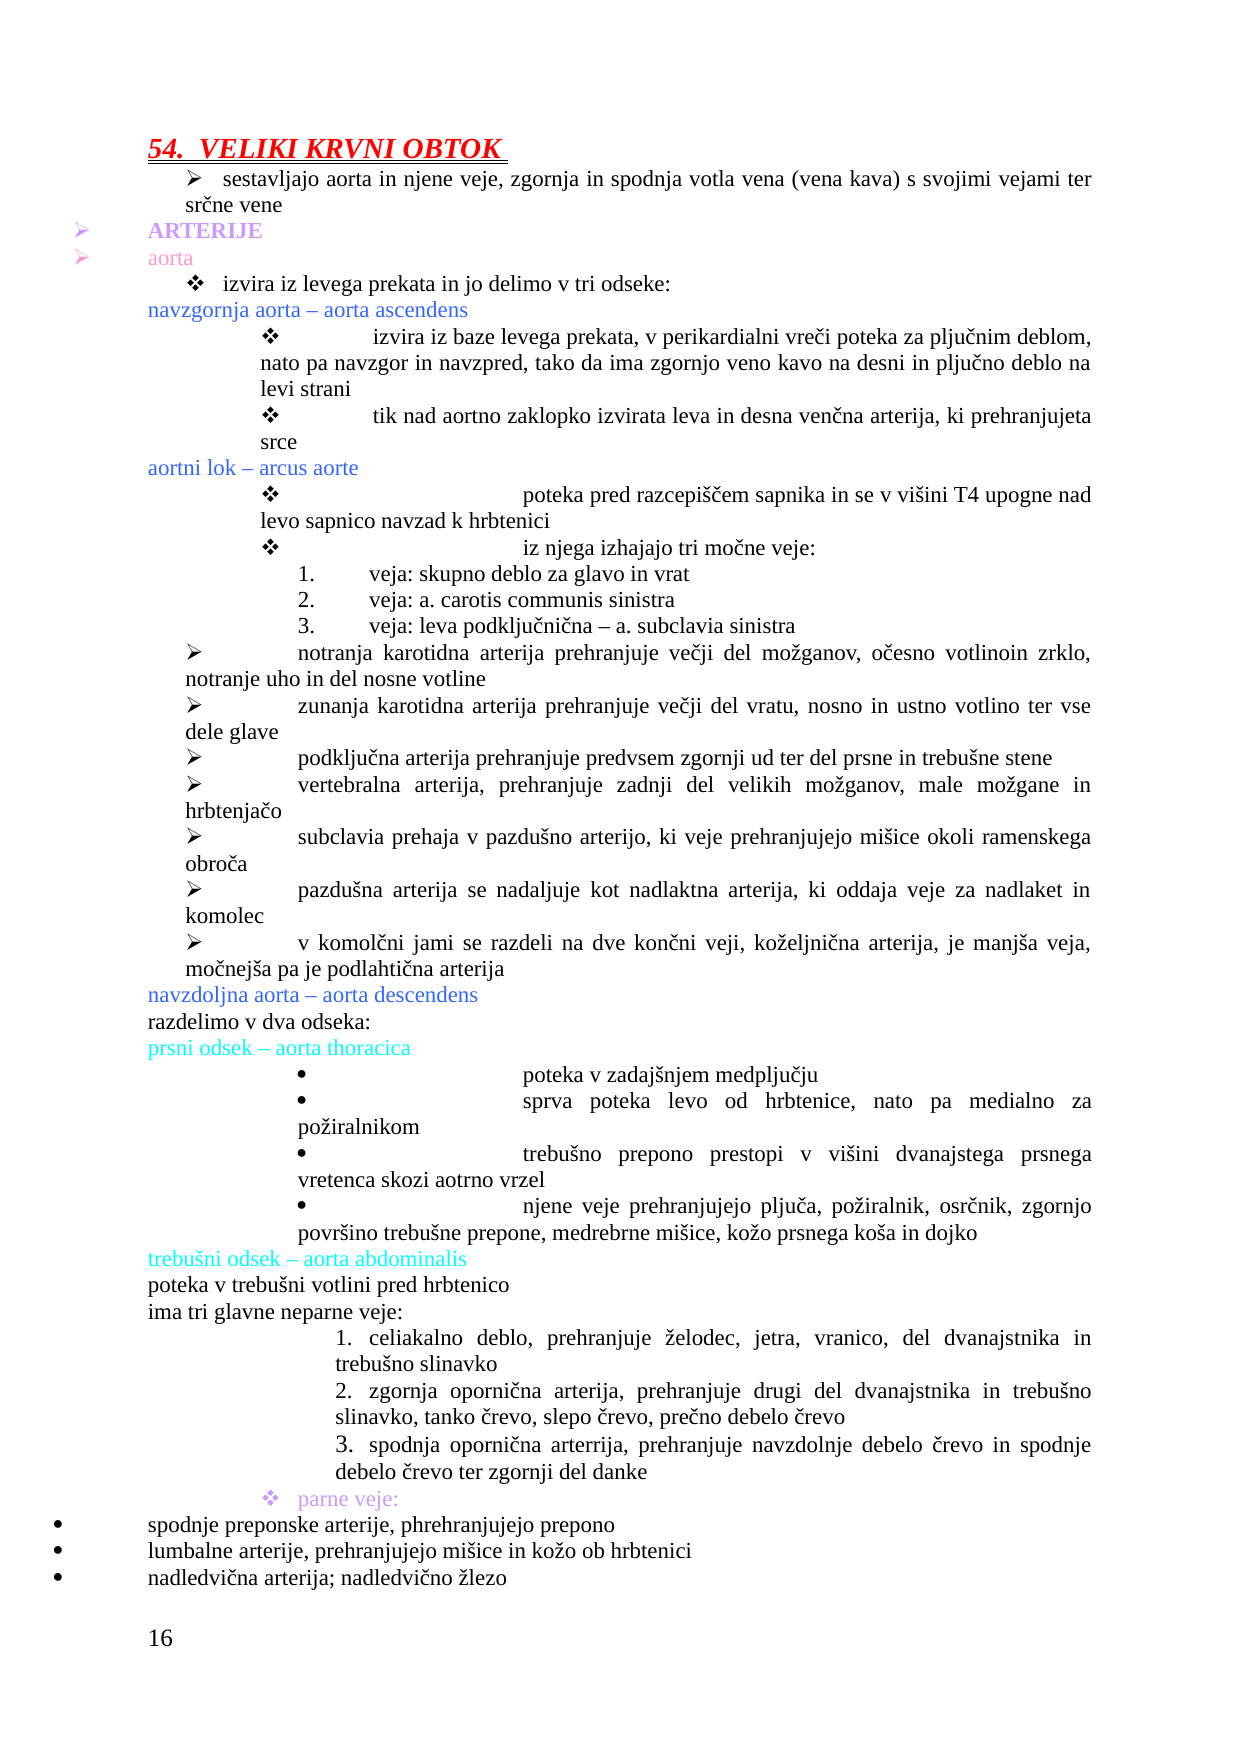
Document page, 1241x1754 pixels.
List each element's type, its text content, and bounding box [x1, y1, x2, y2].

list izvira iz baze levega prekata, v perikardialni vreči poteka za pljučnim deblom, nato pa navzgor in navzpred, tako da ima zgornjo veno kavo na desni in pljučno deblo na levi strani [260, 323, 1093, 402]
list zgornja opornična arterija, prehranjuje drugi del dvanajstnika in trebušno slinavko, tanko črevo, slepo črevo, prečno debelo črevo [335, 1377, 1093, 1429]
list celiakalno deblo, prehranjuje želodec, jetra, vranico, del dvanajstnika in trebušno slinavko [335, 1324, 1093, 1377]
list parne veje: [260, 1485, 1093, 1511]
list sprva poteka levo od hrbtenice, nato pa medialno za požiralnikom [298, 1087, 1093, 1140]
list izvira iz levega prekata in jo delimo v tri odseke: [185, 270, 1093, 296]
list nadledvična arterija; nadledvično žlezo [54, 1564, 1093, 1590]
list poteka pred razcepiščem sapnika in se v višini T4 upogne nad levo sapnico navzad k hrbtenici [260, 481, 1093, 533]
list veja: a. carotis communis sinistra [298, 586, 1093, 613]
list veja: skupno deblo za glavo in vrat [298, 560, 1093, 586]
list razdelimo v dva odseka: [0, 1008, 1093, 1034]
list vertebralna arterija, prehranjuje zadnji del velikih možganov, male možgane in hrbtenjačo [185, 771, 1093, 823]
list pazdušna arterija se nadaljuje kot nadlaktna arterija, ki oddaja veje za nadlaket in komolec [185, 876, 1093, 929]
list trebušno prepono prestopi v višini dvanajstega prsnega vretenca skozi aotrno vrzel [298, 1140, 1093, 1192]
list tik nad aortno zaklopko izvirata leva in desna venčna arterija, ki prehranjujeta srce [260, 402, 1093, 454]
list lumbalne arterije, prehranjujejo mišice in kožo ob hrbtenici [54, 1537, 1093, 1564]
list ima tri glavne neparne veje: [0, 1298, 1093, 1324]
list navzgornja aorta – aorta ascendens [0, 296, 1093, 323]
list podključna arterija prehranjuje predvsem zgornji ud ter del prsne in trebušne stene [185, 744, 1093, 771]
list sestavljajo aorta in njene veje, zgornja in spodnja votla vena (vena kava) s svojimi vejami ter srčne vene [185, 164, 1093, 217]
list ARTERIJE [73, 217, 1093, 244]
list spodnje preponske arterije, phrehranjujejo prepono [54, 1511, 1093, 1537]
list spodnja opornična arterrija, prehranjuje navzdolnje debelo črevo in spodnje debelo črevo ter zgornji del danke [335, 1429, 1093, 1485]
list poteka v trebušni votlini pred hrbtenico [0, 1271, 1093, 1298]
list v komolčni jami se razdeli na dve končni veji, koželjnična arterija, je manjša veja, močnejša pa je podlahtična arterija [185, 929, 1093, 982]
text 54. VELIKI KRVNI OBTOK [148, 131, 1093, 164]
list subclavia prehaja v pazdušno arterijo, ki veje prehranjujejo mišice okoli ramenskega obroča [185, 823, 1093, 876]
list trebušni odsek – aorta abdominalis [0, 1245, 1093, 1271]
list zunanja karotidna arterija prehranjuje večji del vratu, nosno in ustno votlino ter vse dele glave [185, 692, 1093, 744]
list aortni lok – arcus aorte [0, 454, 1093, 481]
list veja: leva podključnična – a. subclavia sinistra [298, 613, 1093, 639]
list aorta [73, 244, 1093, 270]
list njene veje prehranjujejo pljuča, požiralnik, osrčnik, zgornjo površino trebušne prepone, medrebrne mišice, kožo prsnega koša in dojko [298, 1192, 1093, 1245]
list iz njega izhajajo tri močne veje: [260, 533, 1093, 560]
list notranja karotidna arterija prehranjuje večji del možganov, očesno votlinoin zrklo, notranje uho in del nosne votline [185, 639, 1093, 692]
list prsni odsek – aorta thoracica [0, 1034, 1093, 1061]
list poteka v zadajšnjem medpljučju [298, 1061, 1093, 1087]
list navzdoljna aorta – aorta descendens [0, 982, 1093, 1008]
